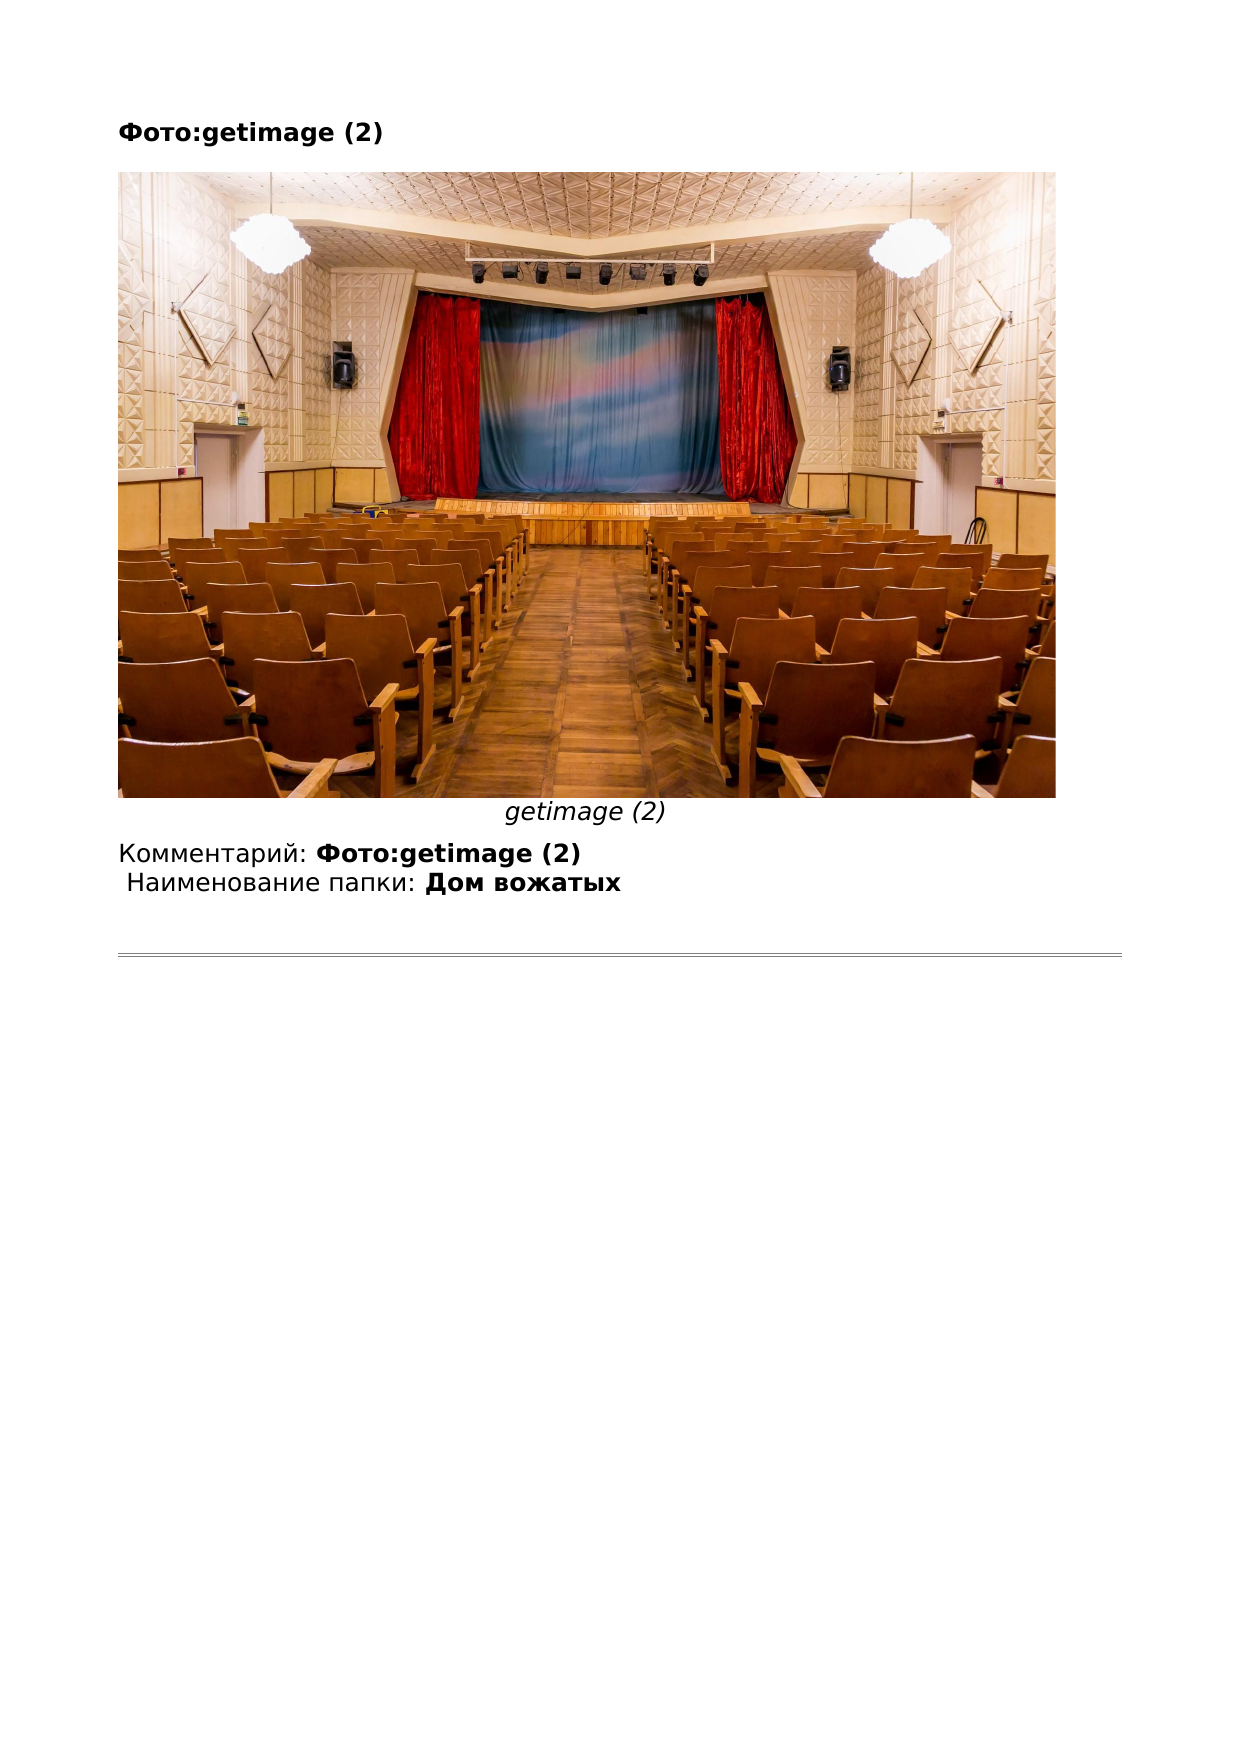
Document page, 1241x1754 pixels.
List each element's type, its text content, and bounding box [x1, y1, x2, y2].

picture [118, 172, 1056, 798]
text getimage (2) [118, 798, 1056, 826]
text Комментарий: Фото:getimage (2) Наименование папки: Дом вожатых [118, 839, 1122, 926]
subtitle Фото:getimage (2) [118, 118, 1122, 147]
